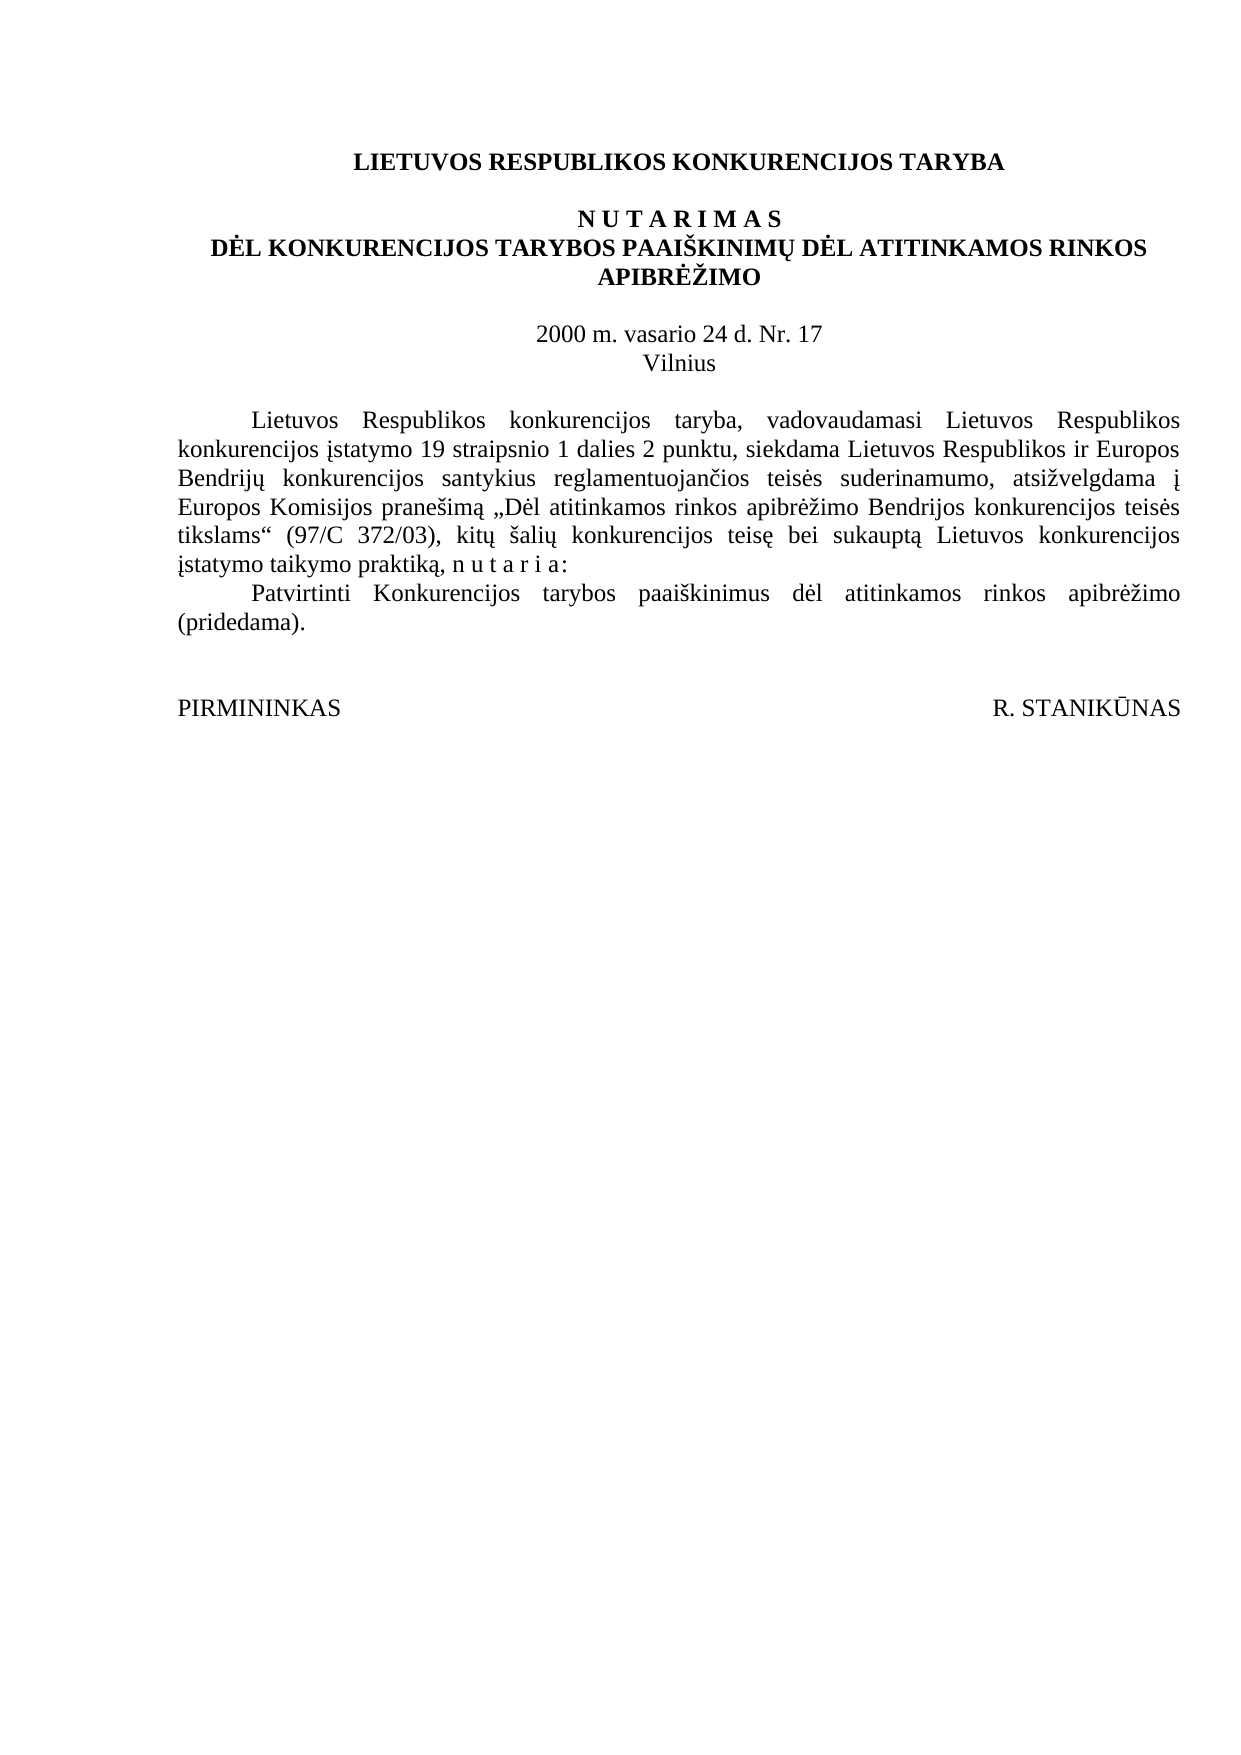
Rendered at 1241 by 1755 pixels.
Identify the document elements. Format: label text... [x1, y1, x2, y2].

text Lietuvos Respublikos konkurencijos taryba, vadovaudamasi Lietuvos Respublikos konkurencijos įstatymo 19 straipsnio 1 dalies 2 punktu, siekdama Lietuvos Respublikos ir Europos Bendrijų konkurencijos santykius reglamentuojančios teisės suderinamumo, atsižvelgdama į Europos Komisijos pranešimą „Dėl atitinkamos rinkos apibrėžimo Bendrijos konkurencijos teisės tikslams“ (97/C 372/03), kitų šalių konkurencijos teisę bei sukauptą Lietuvos konkurencijos įstatymo taikymo praktiką, nutaria: [177, 406, 1181, 578]
text Vilnius [177, 348, 1181, 377]
text LIETUVOS RESPUBLIKOS KONKURENCIJOS TARYBA [177, 147, 1181, 176]
text DĖL KONKURENCIJOS TARYBOS PAAIŠKINIMŲ DĖL ATITINKAMOS RINKOS APIBRĖŽIMO [177, 233, 1181, 291]
text 2000 m. vasario 24 d. Nr. 17 [177, 319, 1181, 348]
text N U T A R I M A S [177, 204, 1181, 233]
text PIRMININKAS R. STANIKŪNAS [177, 693, 1181, 722]
text Patvirtinti Konkurencijos tarybos paaiškinimus dėl atitinkamos rinkos apibrėžimo (pridedama). [177, 578, 1181, 636]
